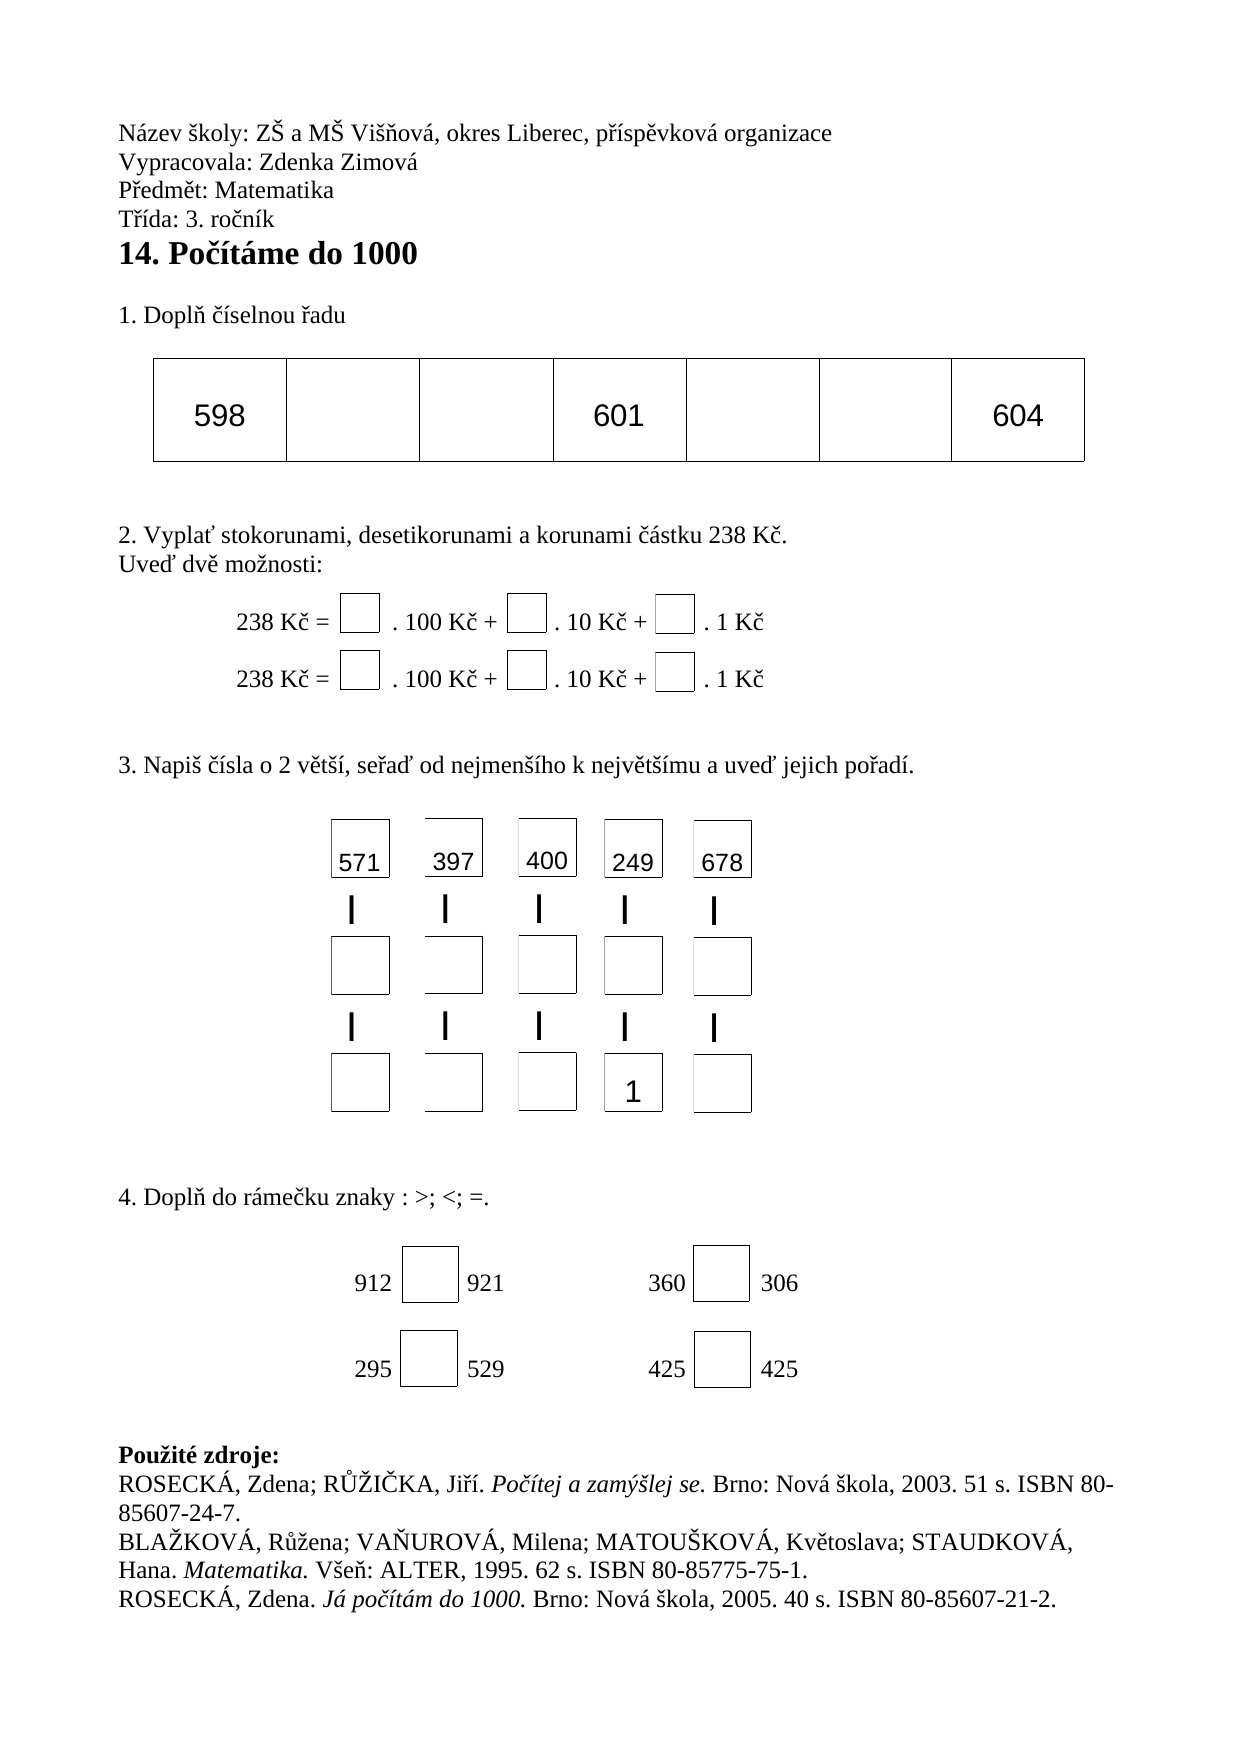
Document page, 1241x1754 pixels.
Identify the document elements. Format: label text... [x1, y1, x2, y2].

text 2. Vyplať stokorunami, desetikorunami a korunami částku 238 Kč. Uveď dvě možnosti: [118, 520, 1122, 578]
text [695, 1354, 750, 1383]
text 295 [354, 1354, 400, 1383]
text [694, 1268, 749, 1297]
text ROSECKÁ, Zdena; RŮŽIČKA, Jiří. Počítej a zamýšlej se. Brno: Nová škola, 2003. 51 s. ISBN 80-85607-24-7. [118, 1469, 1122, 1527]
text 238 Kč = . 100 Kč + . 10 Kč + . 1 Kč [236, 607, 1122, 635]
text Třída: 3. ročník [118, 204, 1122, 233]
text Použité zdroje: [118, 1440, 1122, 1469]
text 529 425 [458, 1354, 694, 1383]
text 912 [354, 1268, 402, 1297]
text 4. Doplň do rámečku znaky : >; <; =. [118, 1182, 1122, 1210]
text Vypracovala: Zdenka Zimová [118, 147, 1122, 176]
text 1. Doplň číselnou řadu [118, 300, 1122, 329]
text [401, 1354, 457, 1383]
text 425 [751, 1354, 1122, 1383]
text 238 Kč = . 100 Kč + . 10 Kč + . 1 Kč [236, 664, 1122, 693]
text 921 360 [459, 1268, 693, 1297]
text 14. Počítáme do 1000 [118, 233, 1122, 271]
text Předmět: Matematika [118, 176, 1122, 204]
text ROSECKÁ, Zdena. Já počítám do 1000. Brno: Nová škola, 2005. 40 s. ISBN 80-85607-21-2. [118, 1584, 1122, 1613]
text BLAŽKOVÁ, Růžena; VAŇUROVÁ, Milena; MATOUŠKOVÁ, Květoslava; STAUDKOVÁ, Hana. Matematika. Všeň: ALTER, 1995. 62 s. ISBN 80-85775-75-1. [118, 1527, 1122, 1584]
text Název školy: ZŠ a MŠ Višňová, okres Liberec, příspěvková organizace [118, 118, 1122, 147]
text 3. Napiš čísla o 2 větší, seřaď od nejmenšího k největšímu a uveď jejich pořadí. [118, 750, 1122, 779]
text 306 [750, 1268, 1122, 1297]
text [403, 1268, 458, 1297]
